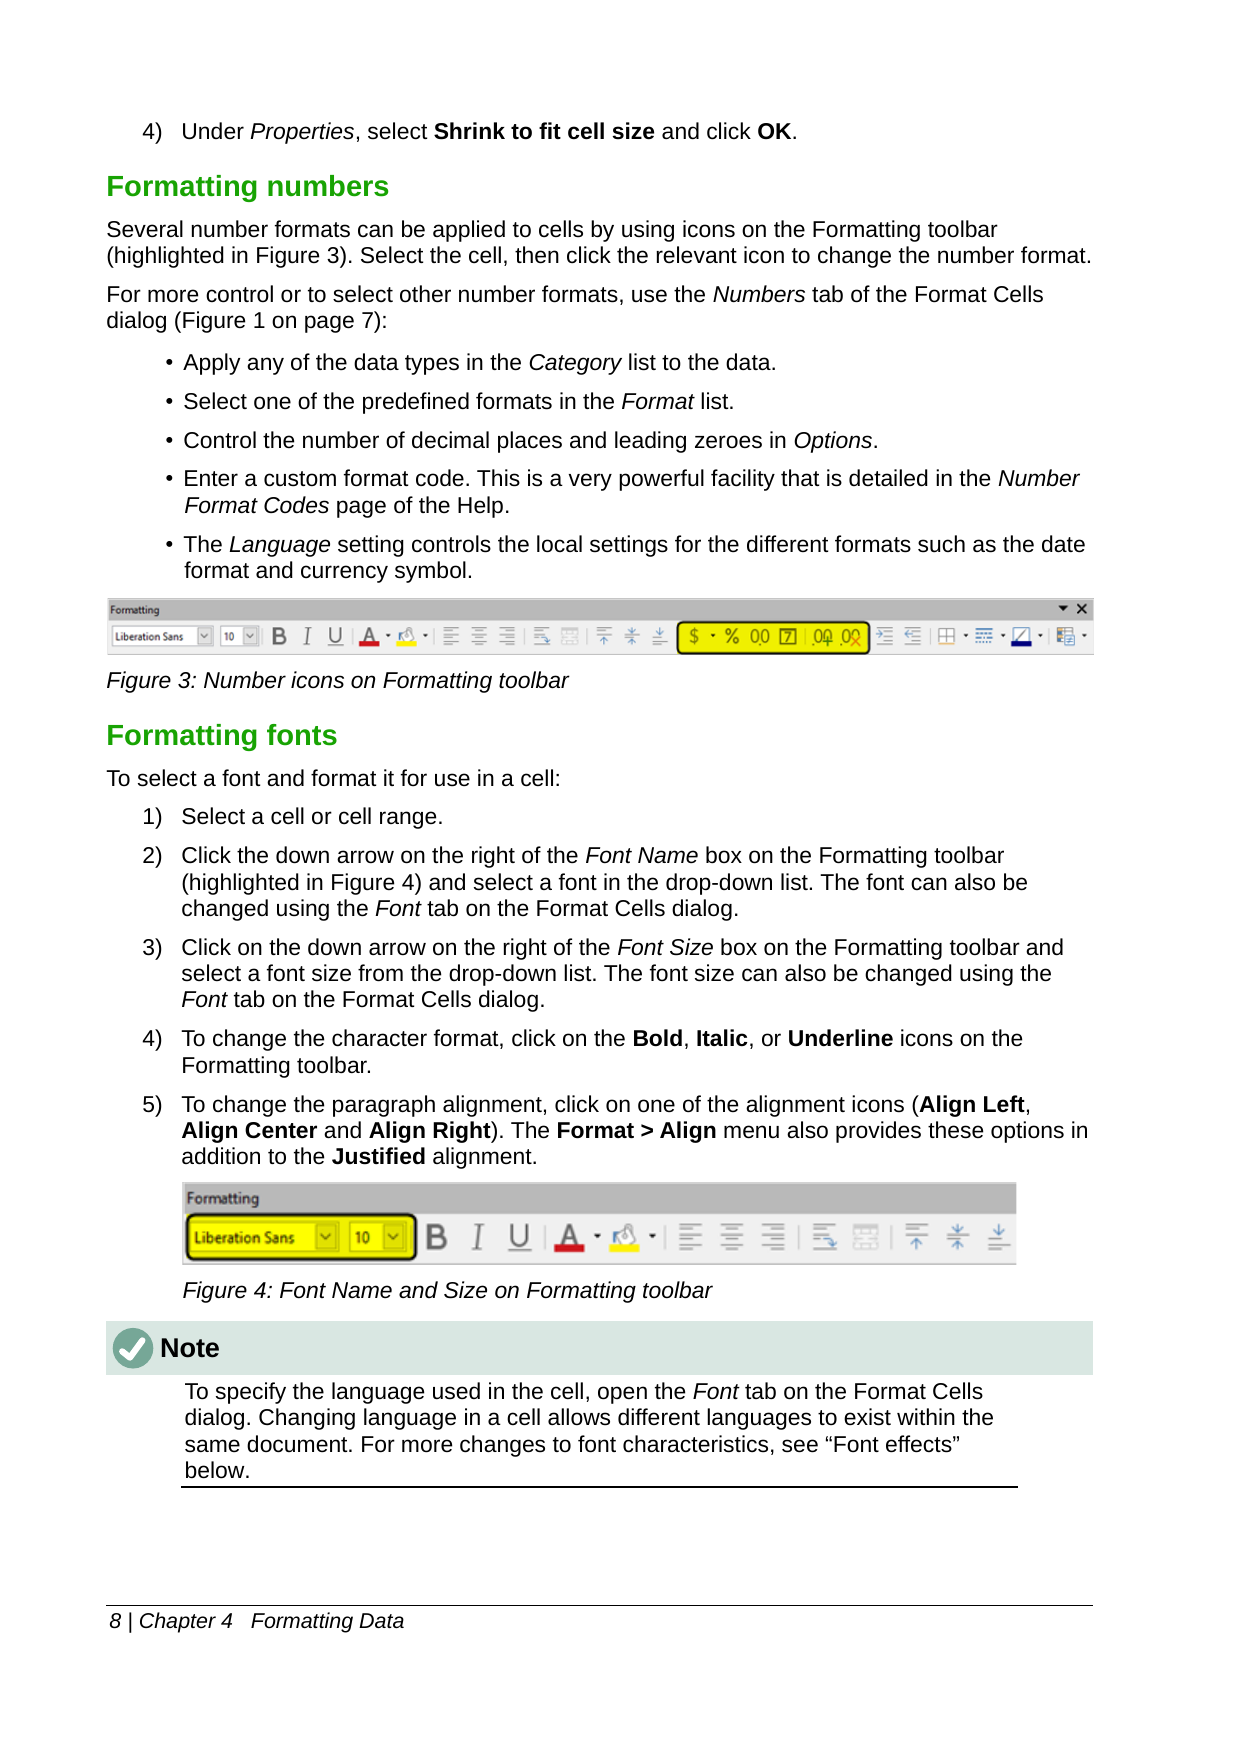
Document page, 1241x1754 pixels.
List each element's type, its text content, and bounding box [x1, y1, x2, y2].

subtitle Note [106, 1321, 1093, 1375]
text To specify the language used in the cell, open the Font tab on the Format Cells dialog. Changing language in a cell allows different languages to exist within the same document. For more changes to font characteristics, see “Font effects” below. [181, 1375, 1018, 1486]
text To select a font and format it for use in a cell: [106, 764, 1093, 791]
list Select one of the predefined formats in the Format list. [162, 385, 1093, 414]
text Figure 4: Font Name and Size on Formatting toolbar [182, 1277, 1017, 1304]
list Apply any of the data types in the Category list to the data. [162, 346, 1093, 375]
picture [182, 1182, 1017, 1265]
text Figure 3: Number icons on Formatting toolbar [106, 667, 1095, 693]
list Click on the down arrow on the right of the Font Size box on the Formatting toolbar and select a font size from the drop-down list. The font size can also be changed using the Font tab on the Format Cells dialog. [162, 934, 1093, 1013]
list Select a cell or cell range. [162, 803, 1093, 830]
subtitle Formatting fonts [106, 718, 1093, 752]
list Under Properties, select Shrink to fit cell size and click OK. [162, 118, 1093, 144]
picture [107, 598, 1094, 655]
text Several number formats can be applied to cells by using icons on the Formatting toolbar (highlighted in Figure 3). Select the cell, then click the relevant icon to change the number format. [106, 216, 1093, 268]
list To change the paragraph alignment, click on one of the alignment icons (Align Left, Align Center and Align Right). The Format > Align menu also provides these options in addition to the Justified alignment. [162, 1091, 1093, 1169]
list Enter a custom format code. This is a very powerful facility that is detailed in the Number Format Codes page of the Help. [162, 462, 1093, 518]
subtitle Formatting numbers [106, 169, 1093, 203]
list Control the number of decimal places and leading zeroes in Options. [162, 424, 1093, 453]
list Click the down arrow on the right of the Font Name box on the Formatting toolbar (highlighted in Figure 4) and select a font in the drop-down list. The font can also be changed using the Font tab on the Format Cells dialog. [162, 842, 1093, 921]
list To change the character format, click on the Bold, Italic, or Underline icons on the Formatting toolbar. [162, 1025, 1093, 1078]
text For more control or to select other number formats, use the Numbers tab of the Format Cells dialog (Figure 1 on page 7): [106, 281, 1093, 333]
list The Language setting controls the local settings for the different formats such as the date format and currency symbol. [162, 528, 1093, 586]
